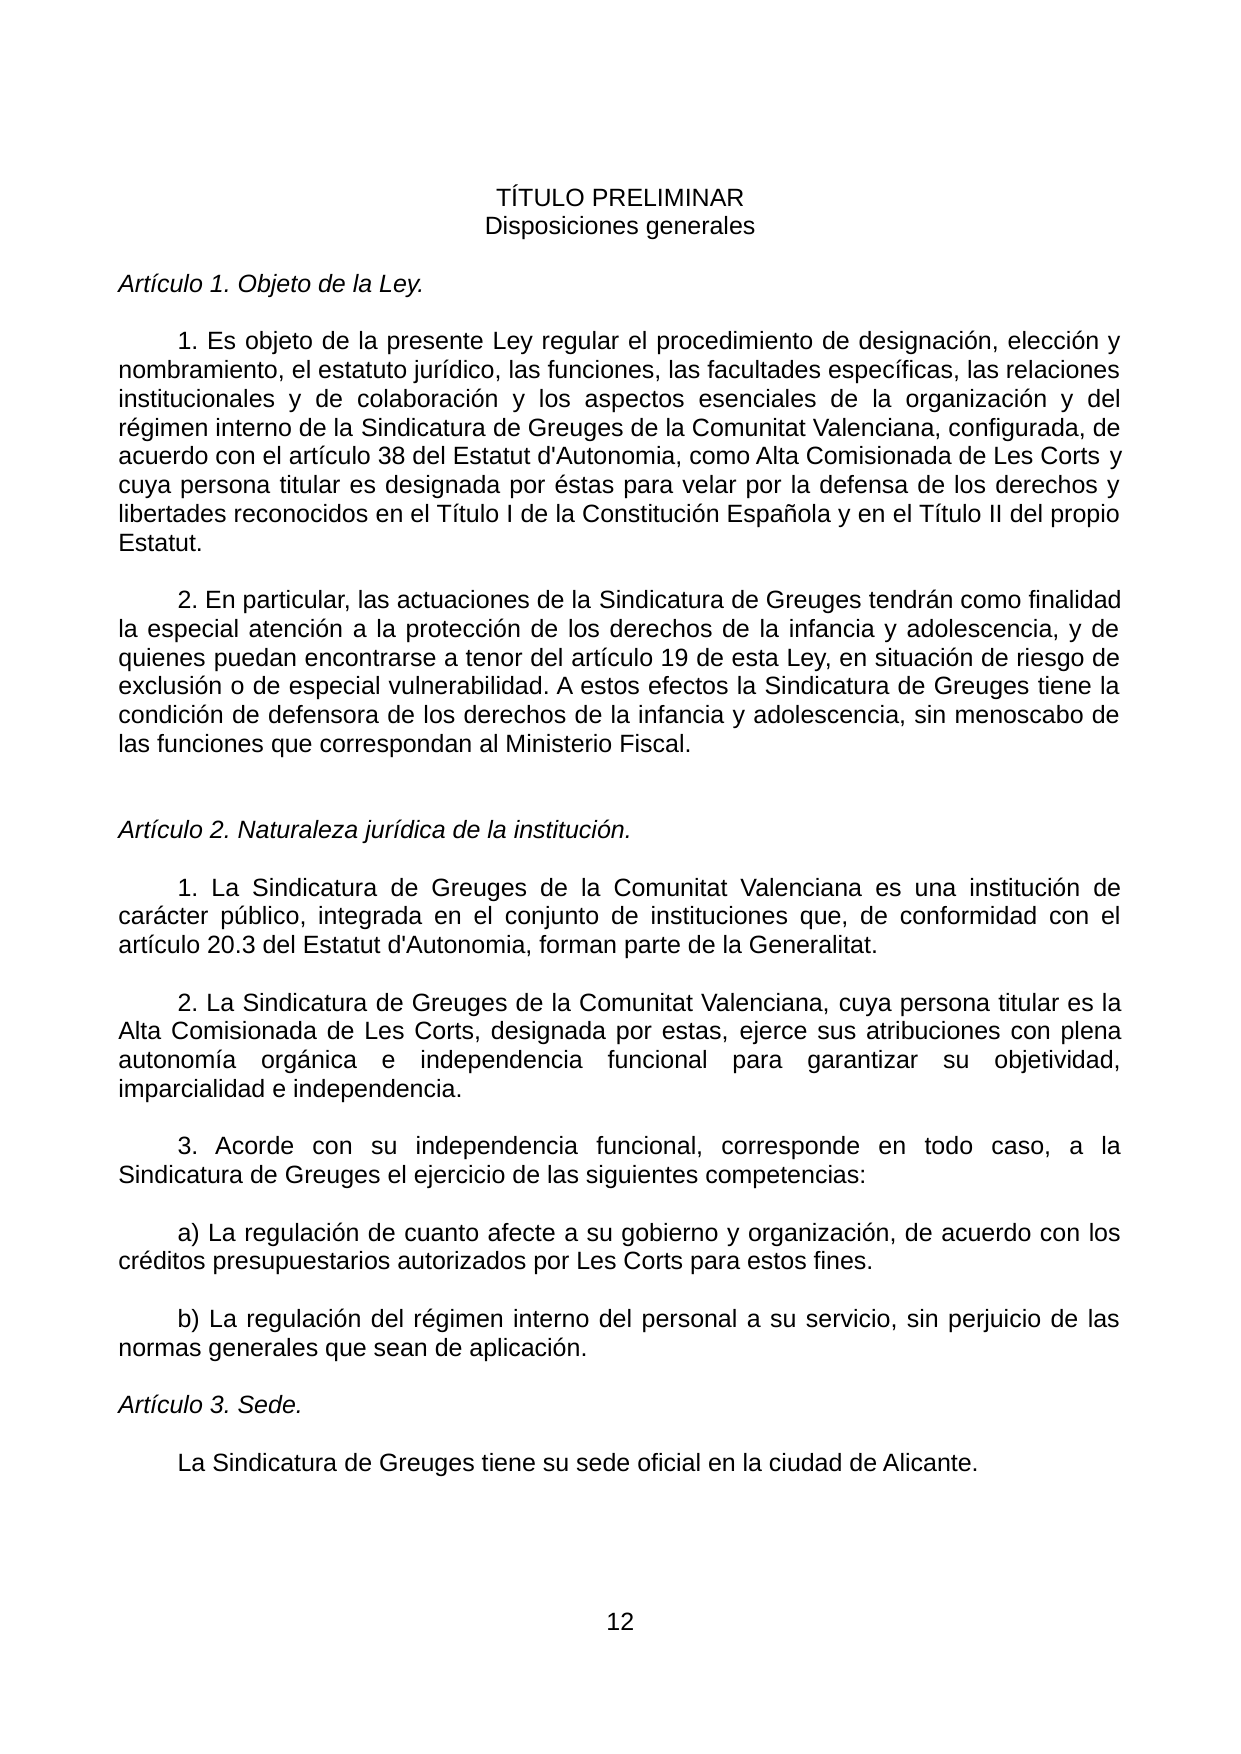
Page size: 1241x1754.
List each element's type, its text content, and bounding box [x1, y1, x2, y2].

text Artículo 1. Objeto de la Ley. [118, 269, 1122, 298]
text b) La regulación del régimen interno del personal a su servicio, sin perjuicio de las normas generales que sean de aplicación. [118, 1304, 1122, 1361]
text La Sindicatura de Greuges tiene su sede oficial en la ciudad de Alicante. [118, 1448, 1122, 1476]
text 3. Acorde con su independencia funcional, corresponde en todo caso, a la Sindicatura de Greuges el ejercicio de las siguientes competencias: [118, 1131, 1122, 1189]
text TÍTULO PRELIMINAR [118, 183, 1122, 211]
text Disposiciones generales [118, 211, 1122, 240]
text 1. La Sindicatura de Greuges de la Comunitat Valenciana es una institución de carácter público, integrada en el conjunto de instituciones que, de conformidad con el artículo 20.3 del Estatut d'Autonomia, forman parte de la Generalitat. [118, 873, 1122, 959]
text 2. En particular, las actuaciones de la Sindicatura de Greuges tendrán como finalidad la especial atención a la protección de los derechos de la infancia y adolescencia, y de quienes puedan encontrarse a tenor del artículo 19 de esta Ley, en situación de riesgo de exclusión o de especial vulnerabilidad. A estos efectos la Sindicatura de Greuges tiene la condición de defensora de los derechos de la infancia y adolescencia, sin menoscabo de las funciones que correspondan al Ministerio Fiscal. [118, 585, 1122, 758]
text 2. La Sindicatura de Greuges de la Comunitat Valenciana, cuya persona titular es la Alta Comisionada de Les Corts, designada por estas, ejerce sus atribuciones con plena autonomía orgánica e independencia funcional para garantizar su objetividad, imparcialidad e independencia. [118, 988, 1122, 1103]
text Artículo 3. Sede. [118, 1390, 1122, 1419]
text Artículo 2. Naturaleza jurídica de la institución. [118, 815, 1122, 844]
text a) La regulación de cuanto afecte a su gobierno y organización, de acuerdo con los créditos presupuestarios autorizados por Les Corts para estos fines. [118, 1218, 1122, 1275]
text 1. Es objeto de la presente Ley regular el procedimiento de designación, elección y nombramiento, el estatuto jurídico, las funciones, las facultades específicas, las relaciones institucionales y de colaboración y los aspectos esenciales de la organización y del régimen interno de la Sindicatura de Greuges de la Comunitat Valenciana, configurada, de acuerdo con el artículo 38 del Estatut d'Autonomia, como Alta Comisionada de Les Corts y cuya persona titular es designada por éstas para velar por la defensa de los derechos y libertades reconocidos en el Título I de la Constitución Española y en el Título II del propio Estatut. [118, 326, 1122, 556]
